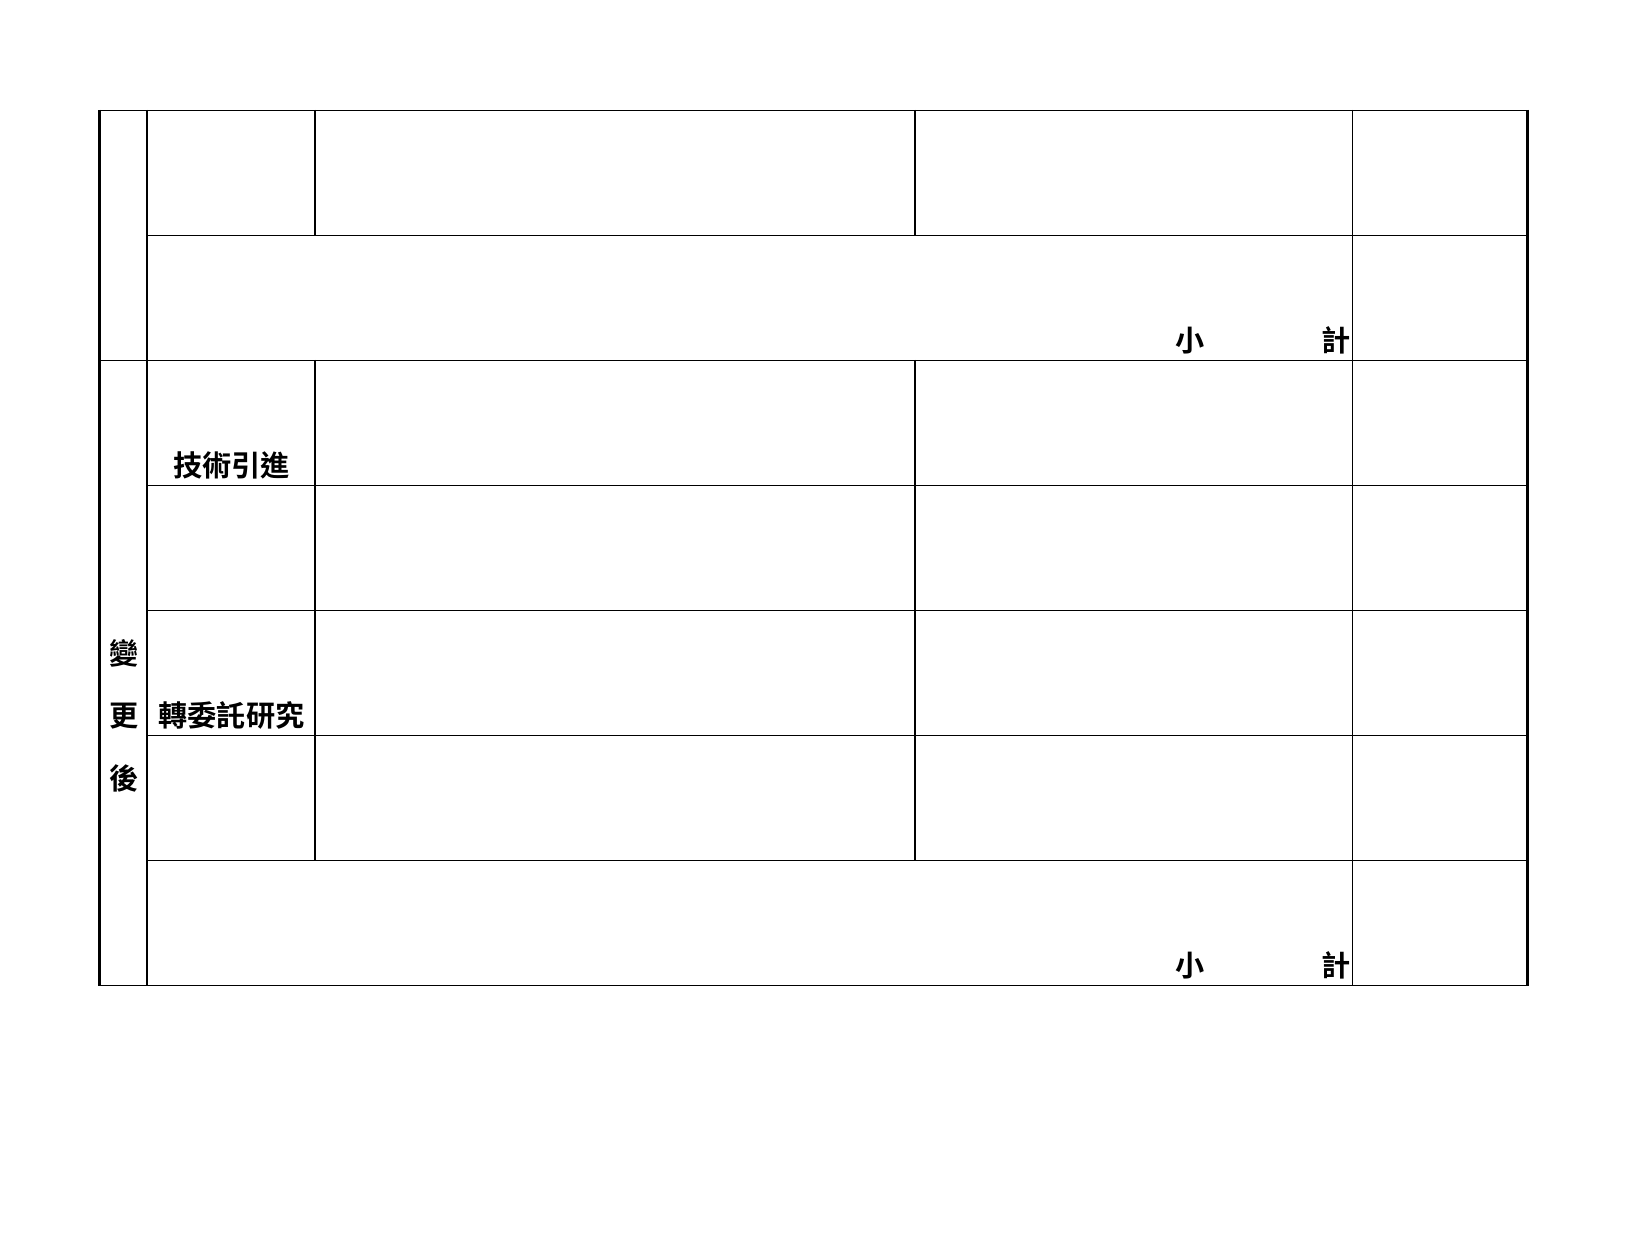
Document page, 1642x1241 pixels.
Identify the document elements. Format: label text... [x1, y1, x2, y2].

table_cell 變更後 [101, 361, 146, 985]
table_cell [916, 736, 1352, 860]
table_cell [916, 486, 1352, 610]
table_cell [148, 111, 314, 235]
table_cell [1353, 736, 1526, 860]
table_cell 小 計 [148, 861, 1352, 985]
table_cell [1353, 361, 1526, 485]
table_cell [1353, 486, 1526, 610]
table_cell 技術引進 [148, 361, 314, 485]
table_cell [916, 361, 1352, 485]
table_cell [1353, 111, 1526, 235]
table_cell [916, 611, 1352, 735]
table_cell 轉委託研究 [148, 611, 314, 735]
table_cell [1353, 236, 1526, 360]
table_cell [316, 111, 914, 235]
table_cell [316, 361, 914, 485]
table_cell [916, 111, 1352, 235]
table_cell [148, 486, 314, 610]
table_cell [316, 736, 914, 860]
table_cell [316, 486, 914, 610]
table_cell [1353, 861, 1526, 985]
table_cell [316, 611, 914, 735]
table_cell [101, 111, 146, 360]
table_cell [148, 736, 314, 860]
table_cell [1353, 611, 1526, 735]
table_cell 小 計 [148, 236, 1352, 360]
